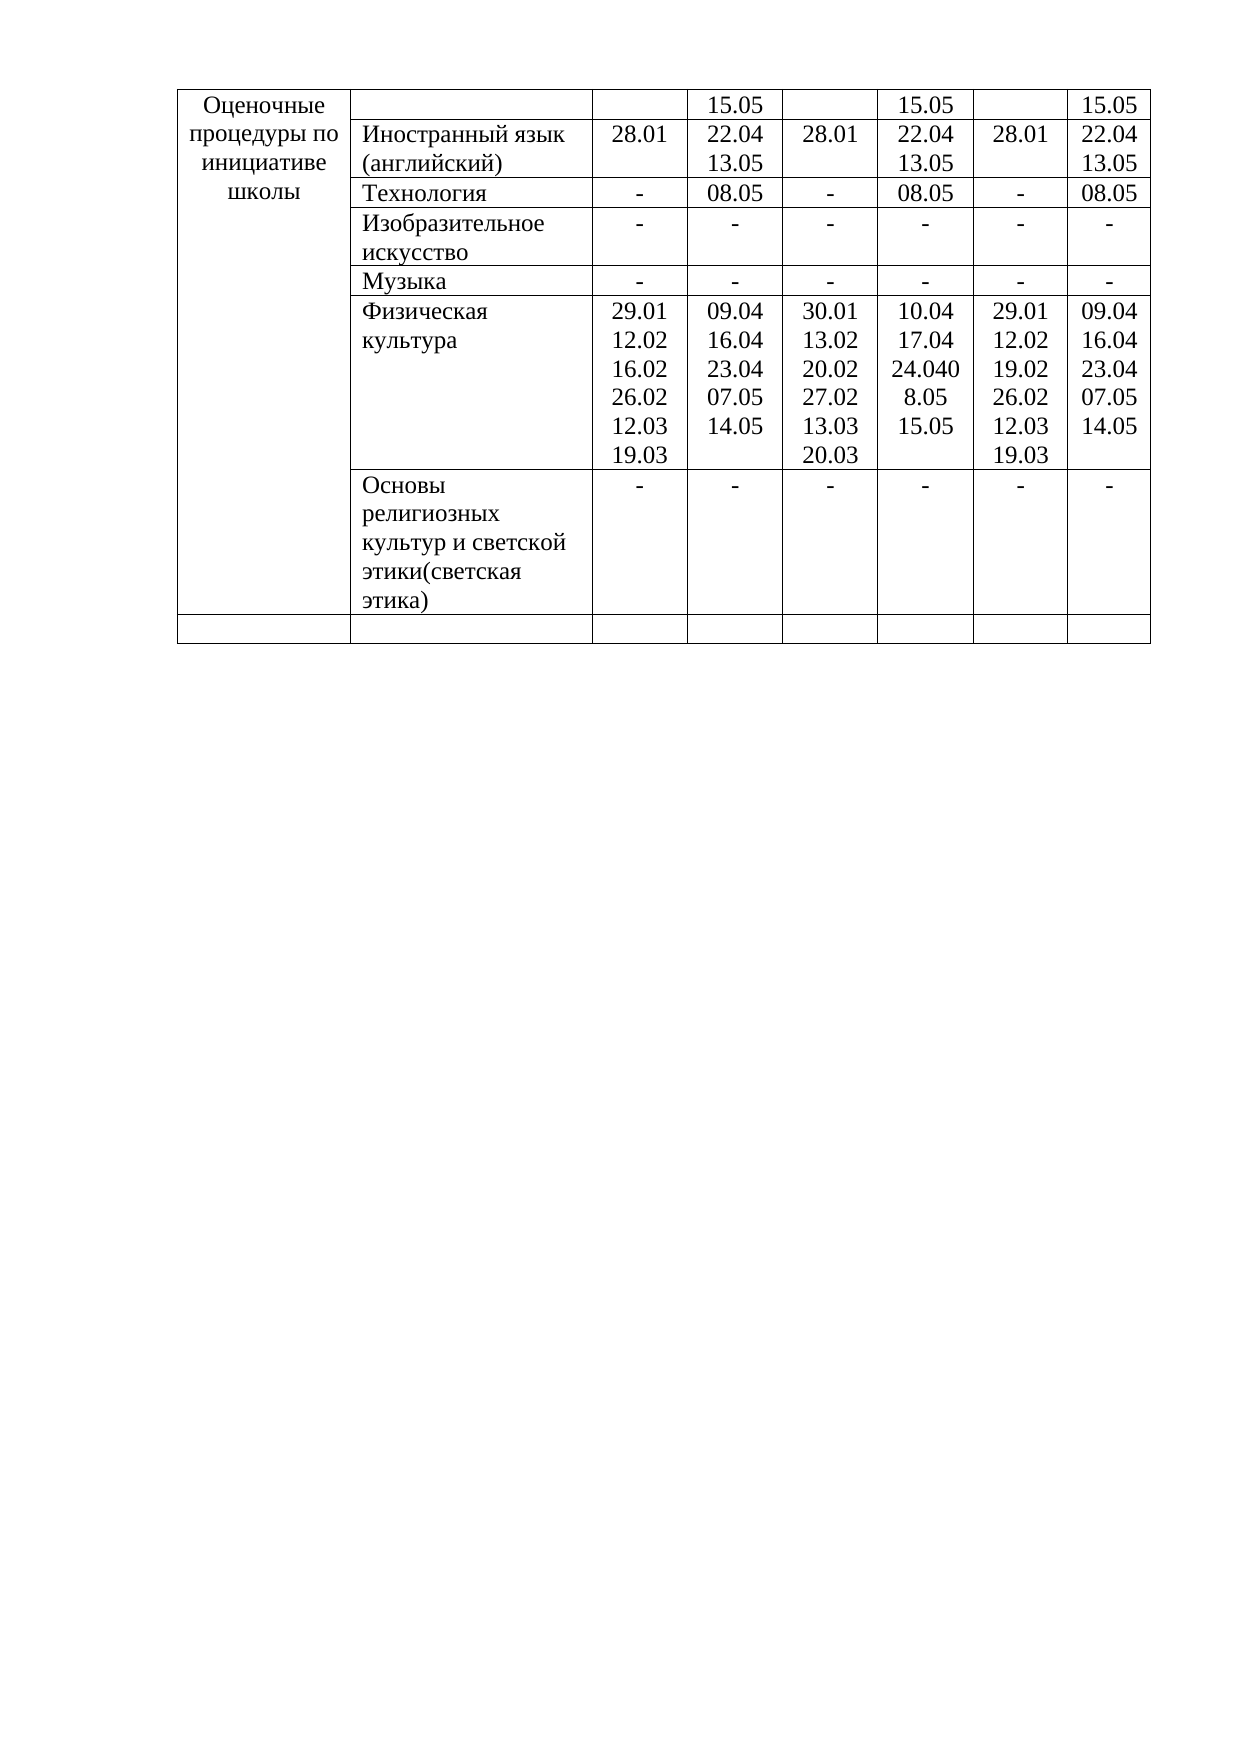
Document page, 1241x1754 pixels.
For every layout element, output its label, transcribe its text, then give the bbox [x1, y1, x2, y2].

table_cell 29.01 12.02 19.02 26.02 12.03 19.03 [974, 296, 1067, 469]
table_cell 28.01 [593, 120, 687, 177]
table_cell 28.01 [783, 120, 877, 177]
table_cell [688, 615, 782, 643]
table_cell 09.04 16.04 23.04 07.05 14.05 [1068, 296, 1150, 469]
table_cell - [593, 208, 687, 265]
table_cell - [688, 470, 782, 613]
table_cell [351, 615, 592, 643]
table_cell Иностранный язык (английский) [351, 120, 592, 177]
table_cell Изобразительное искусство [351, 208, 592, 265]
table_cell 15.05 [688, 90, 782, 118]
table_cell - [878, 208, 973, 265]
table_cell Музыка [351, 266, 592, 295]
table_cell Основы религиозных культур и светской этики(светская этика) [351, 470, 592, 613]
table_cell 22.04 13.05 [688, 120, 782, 177]
table_cell [178, 615, 350, 643]
table_cell [593, 90, 687, 118]
table_cell - [593, 178, 687, 207]
table_cell - [783, 208, 877, 265]
table_cell 15.05 [1068, 90, 1150, 118]
table_cell - [878, 470, 973, 613]
table_cell Физическая культура [351, 296, 592, 469]
table_cell - [688, 266, 782, 295]
table_cell - [974, 266, 1067, 295]
table_cell [783, 90, 877, 118]
table_cell 08.05 [878, 178, 973, 207]
table_cell [593, 615, 687, 643]
table_cell 29.01 12.02 16.02 26.02 12.03 19.03 [593, 296, 687, 469]
table_cell - [1068, 266, 1150, 295]
table_cell - [783, 266, 877, 295]
table_cell 22.04 13.05 [1068, 120, 1150, 177]
table_cell 15.05 [878, 90, 973, 118]
table_cell 28.01 [974, 120, 1067, 177]
table_cell - [783, 470, 877, 613]
table_cell - [593, 470, 687, 613]
table_cell 30.01 13.02 20.02 27.02 13.03 20.03 [783, 296, 877, 469]
table_cell - [974, 178, 1067, 207]
table_cell - [1068, 208, 1150, 265]
table_cell Технология [351, 178, 592, 207]
table_cell 09.04 16.04 23.04 07.05 14.05 [688, 296, 782, 469]
table_cell [351, 90, 592, 118]
table_cell - [688, 208, 782, 265]
table_cell - [974, 470, 1067, 613]
table_cell 22.04 13.05 [878, 120, 973, 177]
table_cell [1068, 615, 1150, 643]
table_cell [878, 615, 973, 643]
table_cell - [974, 208, 1067, 265]
table_cell - [593, 266, 687, 295]
table_cell 08.05 [688, 178, 782, 207]
table_cell 08.05 [1068, 178, 1150, 207]
table_cell [974, 615, 1067, 643]
table_cell - [878, 266, 973, 295]
table_cell [974, 90, 1067, 118]
table_cell [783, 615, 877, 643]
table_cell - [1068, 470, 1150, 613]
table_cell - [783, 178, 877, 207]
table_cell 10.04 17.04 24.0408.05 15.05 [878, 296, 973, 469]
table_cell Оценочные процедуры по инициативе школы [178, 90, 350, 613]
